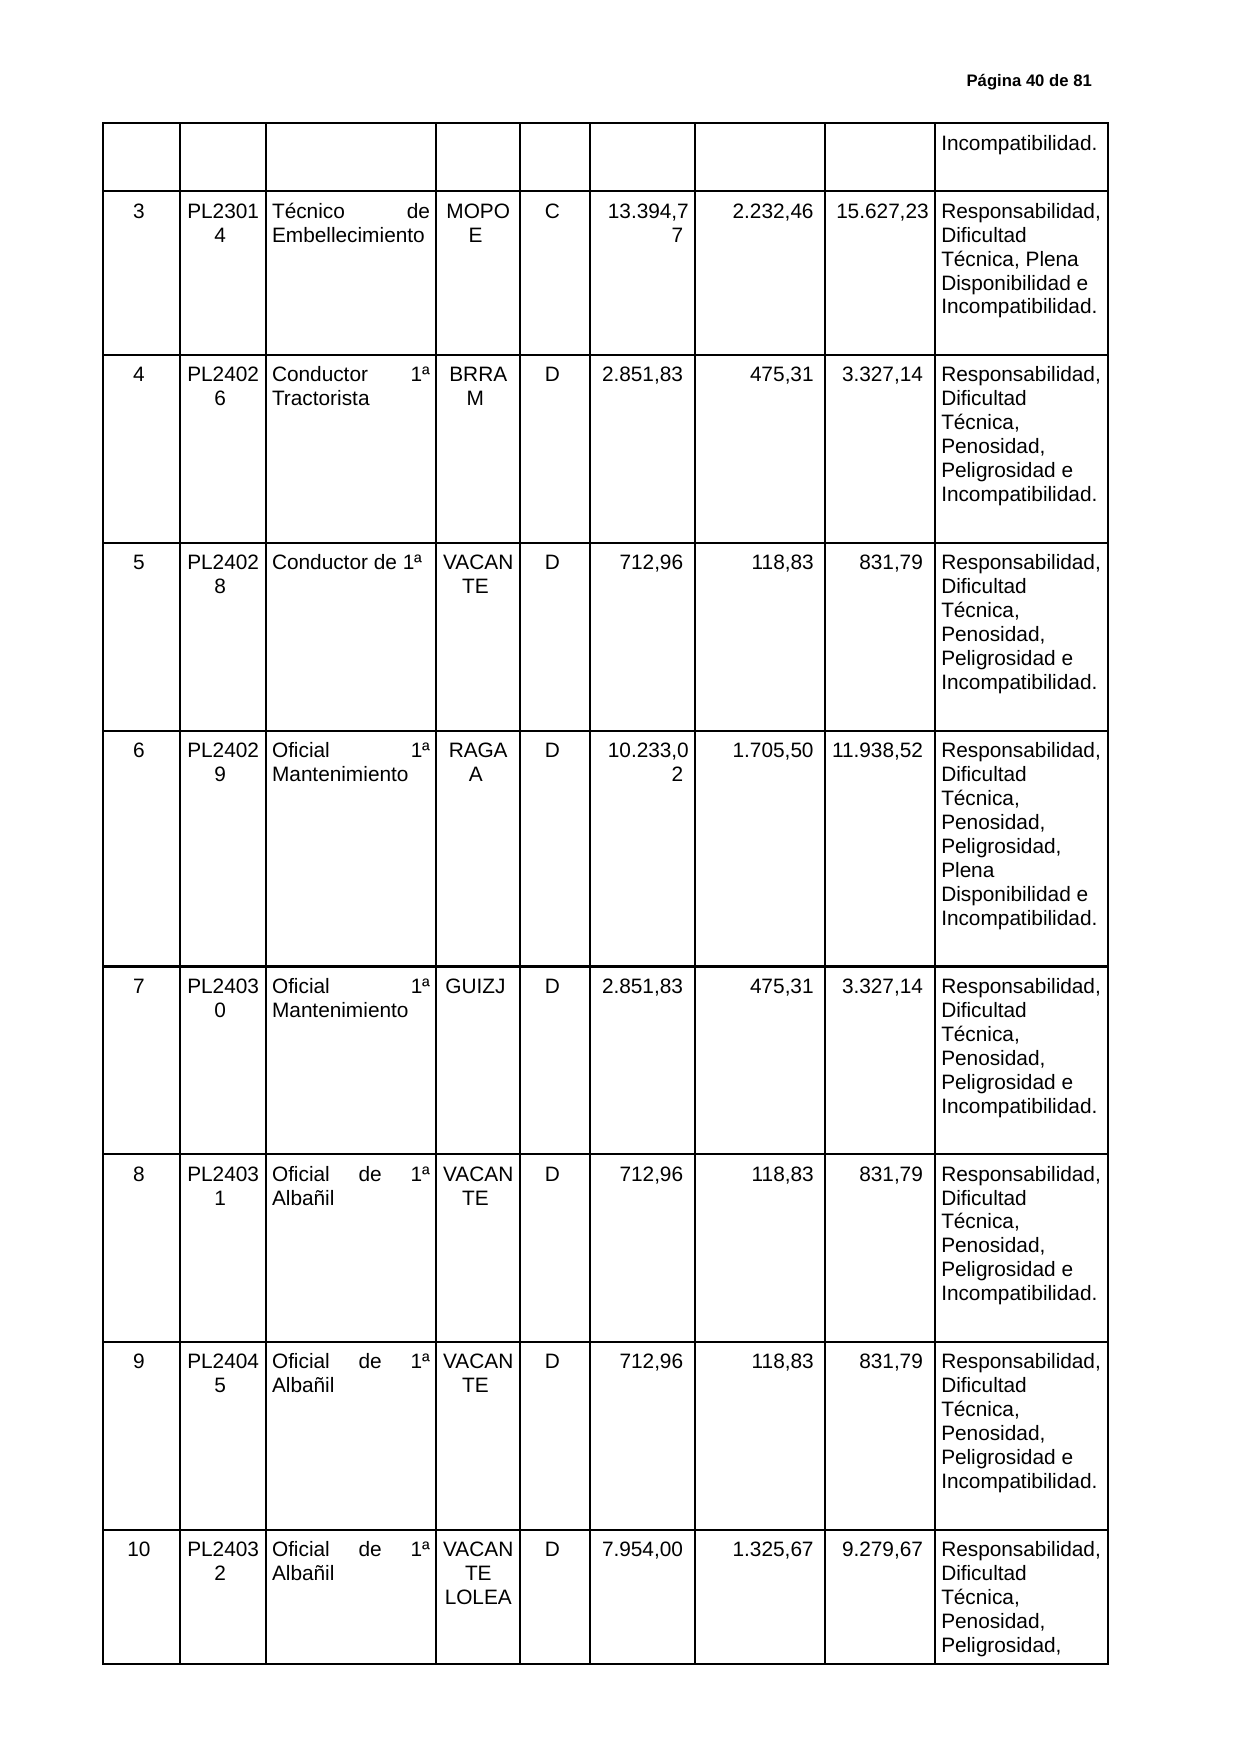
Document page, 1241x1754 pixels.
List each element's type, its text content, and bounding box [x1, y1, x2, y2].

table_cell 10 [104, 1531, 179, 1663]
table_cell 831,79 [826, 1155, 934, 1341]
table_cell 1.325,67 [696, 1531, 824, 1663]
table_cell 2.851,83 [591, 968, 694, 1153]
table_cell Responsabilidad, Dificultad Técnica, Penosidad, Peligrosidad e Incompatibilidad. [936, 356, 1107, 542]
table_cell 4 [104, 356, 179, 542]
table_cell 1.705,50 [696, 732, 824, 965]
table_cell PL23014 [181, 192, 265, 354]
table_cell PL24031 [181, 1155, 265, 1341]
table_cell 8 [104, 1155, 179, 1341]
table_cell Oficial 1ª Mantenimiento [267, 968, 435, 1153]
table_cell 831,79 [826, 1343, 934, 1529]
table_cell [267, 124, 435, 190]
table_cell Responsabilidad, Dificultad Técnica, Penosidad, Peligrosidad e Incompatibilidad. [936, 1155, 1107, 1341]
table_cell 3.327,14 [826, 356, 934, 542]
table_cell D [521, 1343, 589, 1529]
table_cell Responsabilidad, Dificultad Técnica, Penosidad, Peligrosidad e Incompatibilidad. [936, 968, 1107, 1153]
table_cell [826, 124, 934, 190]
table_cell 7.954,00 [591, 1531, 694, 1663]
table_cell C [521, 192, 589, 354]
table_cell [181, 124, 265, 190]
table_cell 712,96 [591, 1155, 694, 1341]
table_cell VACANTE [437, 544, 519, 729]
table_cell 712,96 [591, 544, 694, 729]
table_cell 6 [104, 732, 179, 965]
table_cell 118,83 [696, 1155, 824, 1341]
table_cell BRRAM [437, 356, 519, 542]
table_cell 9 [104, 1343, 179, 1529]
table_cell PL24028 [181, 544, 265, 729]
table_cell Oficial 1ª Mantenimiento [267, 732, 435, 965]
table_cell Oficial de 1ª Albañil [267, 1155, 435, 1341]
table_cell 3.327,14 [826, 968, 934, 1153]
table_cell [437, 124, 519, 190]
table_cell D [521, 1531, 589, 1663]
table_cell [591, 124, 694, 190]
table_cell 7 [104, 968, 179, 1153]
table_cell Oficial de 1ª Albañil [267, 1343, 435, 1529]
table_cell 2.232,46 [696, 192, 824, 354]
table_cell Responsabilidad, Dificultad Técnica, Penosidad, Peligrosidad, [936, 1531, 1107, 1663]
table_cell VACANTE LOLEA [437, 1531, 519, 1663]
table_cell 5 [104, 544, 179, 729]
table_cell [696, 124, 824, 190]
table_cell GUIZJ [437, 968, 519, 1153]
table_cell 475,31 [696, 968, 824, 1153]
table_cell 475,31 [696, 356, 824, 542]
table_cell Responsabilidad, Dificultad Técnica, Penosidad, Peligrosidad, Plena Disponibilidad e Incompatibilidad. [936, 732, 1107, 965]
table_cell 15.627,23 [826, 192, 934, 354]
table_cell RAGAA [437, 732, 519, 965]
table_cell 118,83 [696, 544, 824, 729]
table_cell 2.851,83 [591, 356, 694, 542]
table_cell MOPOE [437, 192, 519, 354]
table_cell VACANTE [437, 1155, 519, 1341]
table_cell 712,96 [591, 1343, 694, 1529]
table_cell 13.394,77 [591, 192, 694, 354]
table_cell 9.279,67 [826, 1531, 934, 1663]
table_cell Conductor de 1ª [267, 544, 435, 729]
table_cell D [521, 732, 589, 965]
table_cell D [521, 968, 589, 1153]
table_cell PL24030 [181, 968, 265, 1153]
table_cell 118,83 [696, 1343, 824, 1529]
table_cell 3 [104, 192, 179, 354]
table_cell VACANTE [437, 1343, 519, 1529]
table_cell Técnico de Embellecimiento [267, 192, 435, 354]
table_cell Responsabilidad, Dificultad Técnica, Penosidad, Peligrosidad e Incompatibilidad. [936, 1343, 1107, 1529]
table_cell [104, 124, 179, 190]
table_cell PL24032 [181, 1531, 265, 1663]
table_cell [521, 124, 589, 190]
table_cell D [521, 1155, 589, 1341]
table_cell 11.938,52 [826, 732, 934, 965]
table_cell PL24029 [181, 732, 265, 965]
table_cell D [521, 356, 589, 542]
table_cell Responsabilidad, Dificultad Técnica, Penosidad, Peligrosidad e Incompatibilidad. [936, 544, 1107, 729]
table_cell 10.233,02 [591, 732, 694, 965]
table_cell Responsabilidad, Dificultad Técnica, Plena Disponibilidad e Incompatibilidad. [936, 192, 1107, 354]
table_cell Conductor 1ª Tractorista [267, 356, 435, 542]
table_cell PL24045 [181, 1343, 265, 1529]
table_cell Oficial de 1ª Albañil [267, 1531, 435, 1663]
table_cell Incompatibilidad. [936, 124, 1107, 190]
table_cell 831,79 [826, 544, 934, 729]
table_cell D [521, 544, 589, 729]
table_cell PL24026 [181, 356, 265, 542]
